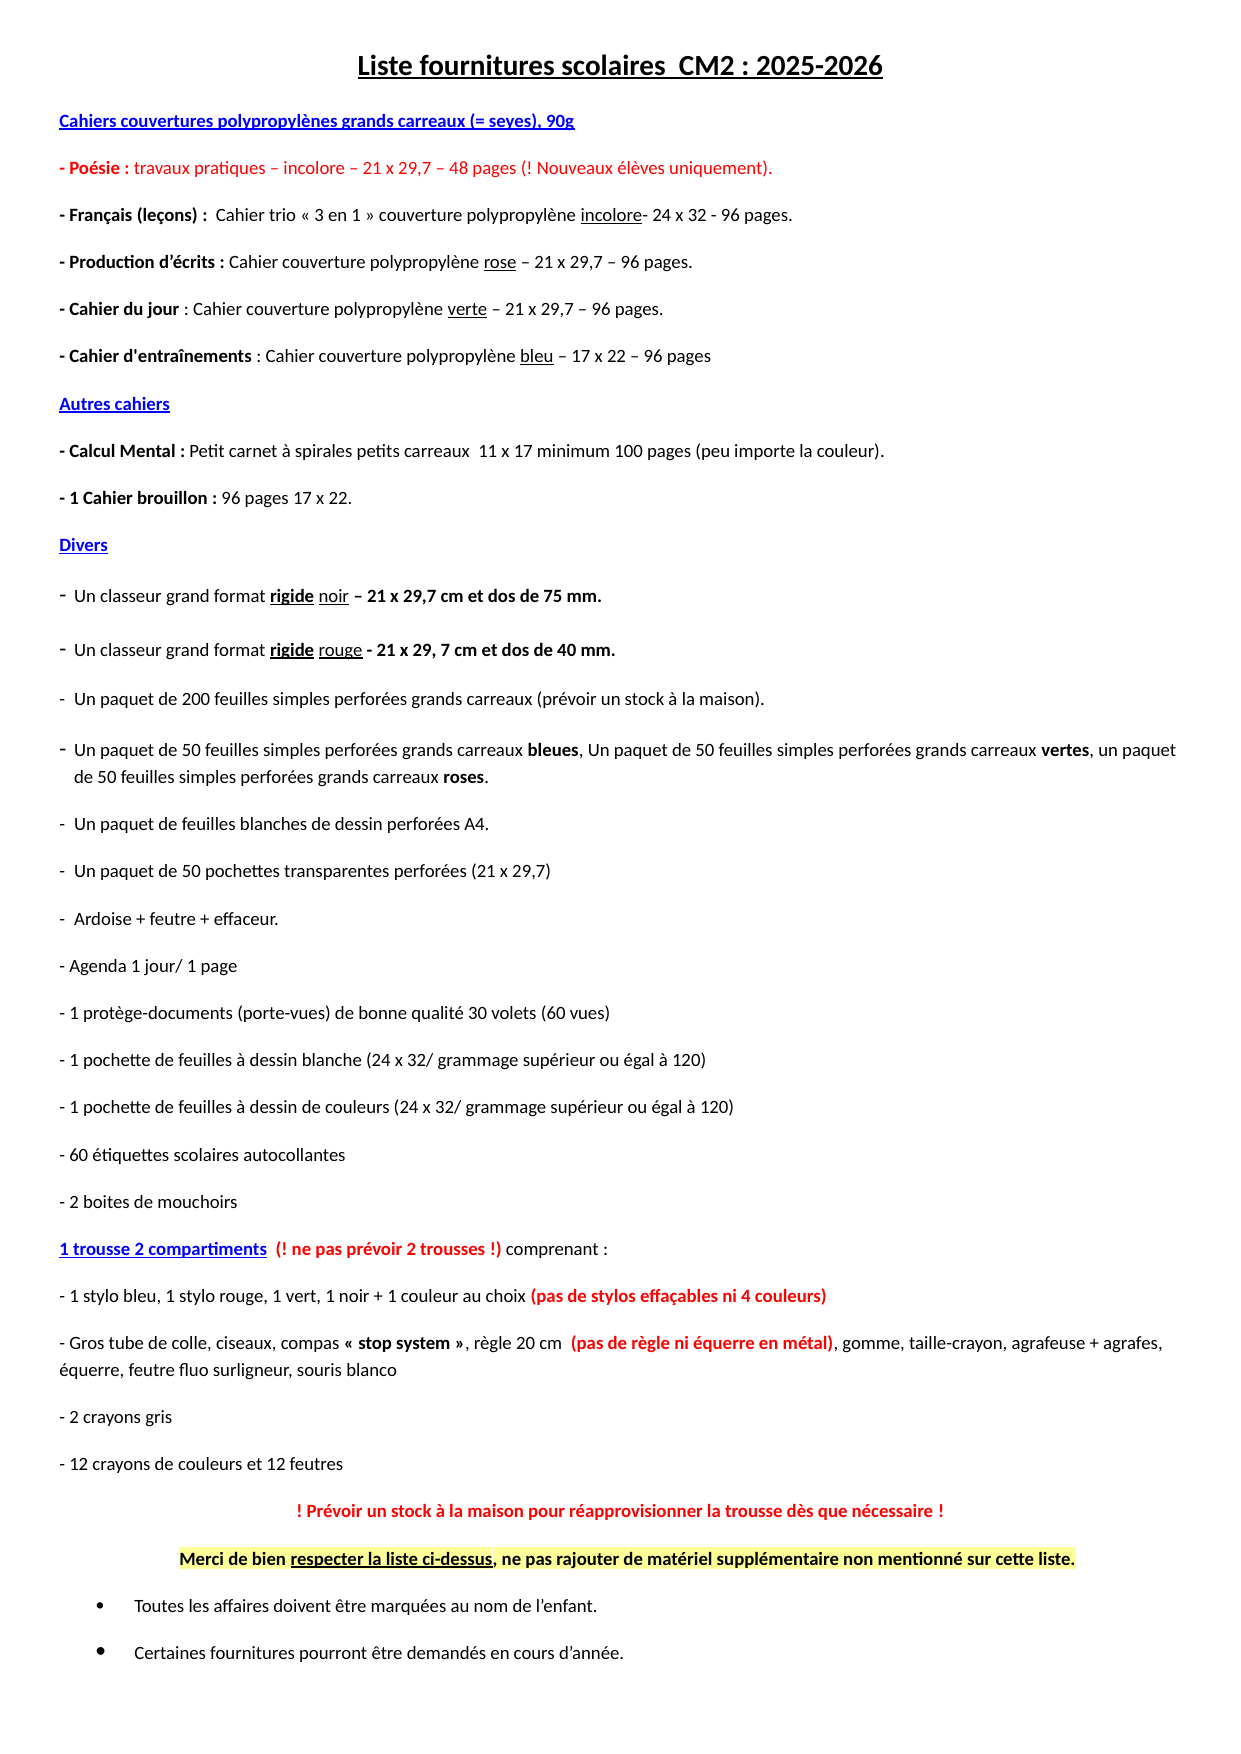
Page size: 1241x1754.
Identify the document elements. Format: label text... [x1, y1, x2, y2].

list Un paquet de 50 pochettes transparentes perforées (21 x 29,7) [59, 860, 1181, 883]
list - Production d’écrits : Cahier couverture polypropylène rose – 21 x 29,7 – 96 pages. [59, 250, 1181, 273]
list Un paquet de 50 feuilles simples perforées grands carreaux bleues, Un paquet de 50 feuilles simples perforées grands carreaux vertes, un paquet de 50 feuilles simples perforées grands carreaux roses. [59, 734, 1181, 788]
list - Agenda 1 jour/ 1 page [59, 954, 1181, 977]
list Toutes les affaires doivent être marquées au nom de l’enfant. [97, 1594, 1181, 1617]
list 1 trousse 2 compartiments (! ne pas prévoir 2 trousses !) comprenant : [59, 1237, 1181, 1260]
list - 12 crayons de couleurs et 12 feutres [59, 1452, 1181, 1475]
list - 2 boites de mouchoirs [59, 1190, 1181, 1213]
list - 1 protège-documents (porte-vues) de bonne qualité 30 volets (60 vues) [59, 1001, 1181, 1024]
list - 60 étiquettes scolaires autocollantes [59, 1143, 1181, 1166]
list Certaines fournitures pourront être demandés en cours d’année. [97, 1641, 1181, 1664]
list - 1 pochette de feuilles à dessin de couleurs (24 x 32/ grammage supérieur ou égal à 120) [59, 1096, 1181, 1118]
list - Poésie : travaux pratiques – incolore – 21 x 29,7 – 48 pages (! Nouveaux élèves uniquement). [59, 156, 1181, 179]
list Un classeur grand format rigide rouge - 21 x 29, 7 cm et dos de 40 mm. [59, 634, 1181, 662]
text Liste fournitures scolaires CM2 : 2025-2026 [59, 47, 1181, 83]
list Ardoise + feutre + effaceur. [59, 907, 1181, 930]
list Un paquet de 200 feuilles simples perforées grands carreaux (prévoir un stock à la maison). [59, 687, 1181, 709]
text ! Prévoir un stock à la maison pour réapprovisionner la trousse dès que nécessaire ! [59, 1499, 1181, 1522]
list - Cahier du jour : Cahier couverture polypropylène verte – 21 x 29,7 – 96 pages. [59, 297, 1181, 320]
list - 1 stylo bleu, 1 stylo rouge, 1 vert, 1 noir + 1 couleur au choix (pas de stylos effaçables ni 4 couleurs) [59, 1284, 1181, 1307]
text Merci de bien respecter la liste ci-dessus, ne pas rajouter de matériel supplémentaire non mentionné sur cette liste. [74, 1547, 1181, 1569]
text Divers [59, 533, 1181, 556]
text Cahiers couvertures polypropylènes grands carreaux (= seyes), 90g [59, 109, 1181, 132]
list - 1 Cahier brouillon : 96 pages 17 x 22. [59, 486, 1181, 509]
text Autres cahiers [59, 392, 1181, 415]
list - 1 pochette de feuilles à dessin blanche (24 x 32/ grammage supérieur ou égal à 120) [59, 1048, 1181, 1071]
list Un classeur grand format rigide noir – 21 x 29,7 cm et dos de 75 mm. [59, 581, 1181, 609]
list - 2 crayons gris [59, 1405, 1181, 1428]
list Un paquet de feuilles blanches de dessin perforées A4. [59, 812, 1181, 835]
list - Français (leçons) : Cahier trio « 3 en 1 » couverture polypropylène incolore- 24 x 32 - 96 pages. [59, 203, 1181, 226]
list - Cahier d'entraînements : Cahier couverture polypropylène bleu – 17 x 22 – 96 pages [59, 345, 1181, 368]
list - Calcul Mental : Petit carnet à spirales petits carreaux 11 x 17 minimum 100 pages (peu importe la couleur). [59, 439, 1181, 462]
list - Gros tube de colle, ciseaux, compas « stop system », règle 20 cm (pas de règle ni équerre en métal), gomme, taille-crayon, agrafeuse + agrafes, équerre, feutre fluo surligneur, souris blanco [59, 1332, 1181, 1381]
